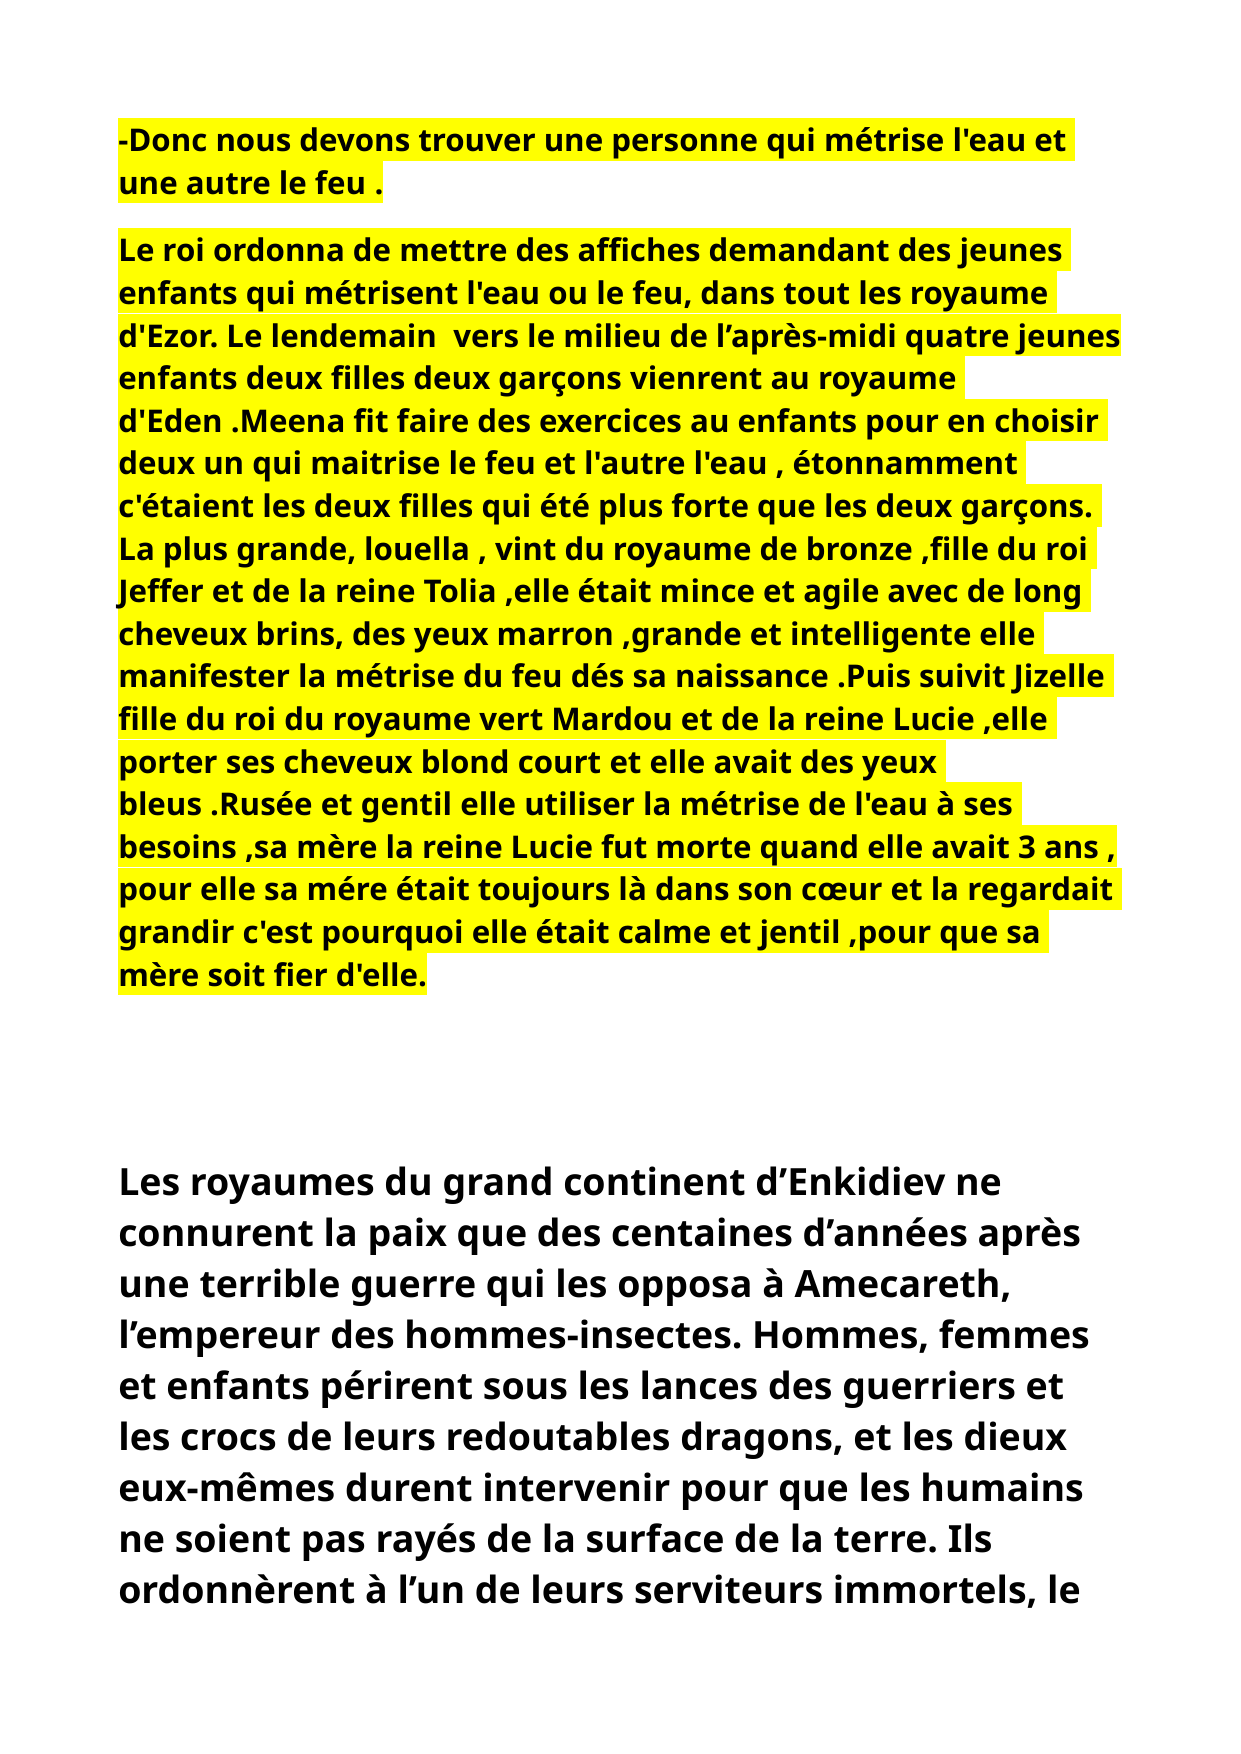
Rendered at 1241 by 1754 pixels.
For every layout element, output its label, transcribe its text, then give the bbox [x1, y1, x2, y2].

text Le roi ordonna de mettre des affiches demandant des jeunes enfants qui métrisent l'eau ou le feu, dans tout les royaume d'Ezor. Le lendemain vers le milieu de l’après-midi quatre jeunes enfants deux filles deux garçons vienrent au royaume d'Eden .Meena fit faire des exercices au enfants pour en choisir deux un qui maitrise le feu et l'autre l'eau , étonnamment c'étaient les deux filles qui été plus forte que les deux garçons. La plus grande, louella , vint du royaume de bronze ,fille du roi Jeffer et de la reine Tolia ,elle était mince et agile avec de long cheveux brins, des yeux marron ,grande et intelligente elle manifester la métrise du feu dés sa naissance .Puis suivit Jizelle fille du roi du royaume vert Mardou et de la reine Lucie ,elle porter ses cheveux blond court et elle avait des yeux bleus .Rusée et gentil elle utiliser la métrise de l'eau à ses besoins ,sa mère la reine Lucie fut morte quand elle avait 3 ans , pour elle sa mére était toujours là dans son cœur et la regardait grandir c'est pourquoi elle était calme et jentil ,pour que sa mère soit fier d'elle. [118, 228, 1122, 995]
text Les royaumes du grand continent d’Enkidiev ne connurent la paix que des centaines d’années après une terrible guerre qui les opposa à Amecareth, l’empereur des hommes-insectes. Hommes, femmes et enfants périrent sous les lances des guerriers et les crocs de leurs redoutables dragons, et les dieux eux-mêmes durent intervenir pour que les humains ne soient pas rayés de la surface de la terre. Ils ordonnèrent à l’un de leurs serviteurs immortels, le [118, 1155, 1122, 1615]
text -Donc nous devons trouver une personne qui métrise l'eau et une autre le feu . [118, 118, 1122, 203]
